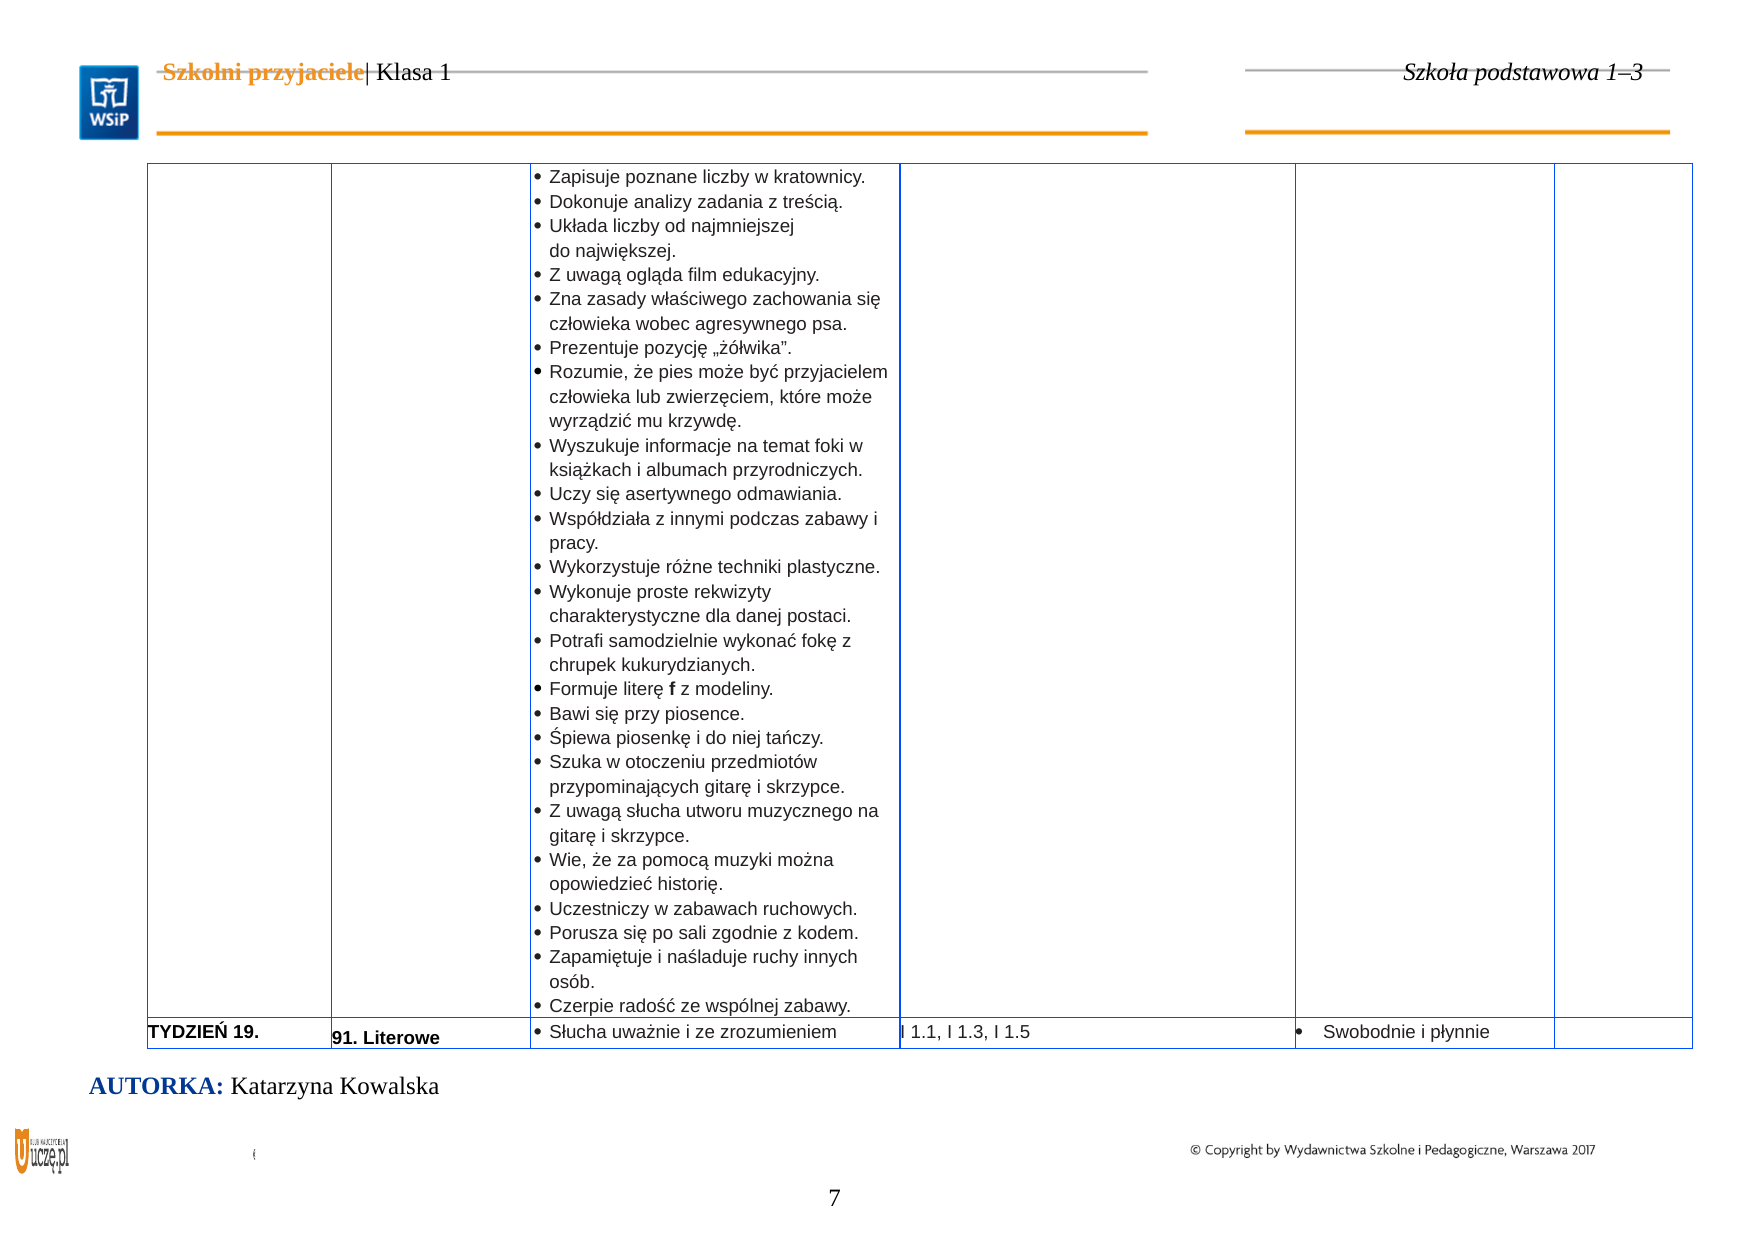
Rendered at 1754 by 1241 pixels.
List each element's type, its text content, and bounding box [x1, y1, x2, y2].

picture [1181, 1132, 1607, 1178]
table_cell TYDZIEŃ 19. [148, 1018, 331, 1048]
table_cell Słucha ze zrozumieniem tekstu przyrodniczego czytanego przez N. Uczestniczy w rozmowie, dzieląc się swoimi spostrzeżeniami. Udziela odpowiedzi na pytania dotyczące wysłuchanego tekstu. Układa pytania do wiersza. Odpowiada na pytania zadawane przez innych dotyczące treści wiersza. Słucha wypowiedzi innych. Potrafi zapisać odpowiedzi na pytania związane z przeczytanym tekstem. Z uwagą słucha fragmentu książki o wilkach. Odpowiada na pytania N. na podstawie wysłuchanego tekstu. Czyta tekst ze zrozumieniem. Recytuje rymowankę. Próbuje nauczyć się rymowanki na pamięć. Uczy się na pamięć krótkiego wierszyka. Uczestniczy w rozmowie na temat wymarzonego psa. Wie, jak opiekować się psem. Przekazuje informacje zdobyte podczas rozmowy z innym dzieckiem. Uczestniczy w scenkach dramowych. Wie, do czego służy i z jakiej bajki pochodzi dany przedmiot. Opisuje scenki przedstawione na ilustracjach. Podaje propozycję ostatniej scenki i uzasadnia swoją wypowiedź. Wskazuje postaci pozytywne i negatywne. Dokonuje oceny postępowania bohaterów. Potrafi nazwać zachowanie bohaterów. Podaje kilka cech charakteru bohaterów baśni. Poznaje cechy baśni. Potrafi opowiedzieć treść baśni zgodnie z kolejnością wydarzeń. Przewiduje inne zakończenie baśni. Przewiduje temat zajęć. Przygotowuje krótką inscenizację z koleżankami i kolegami. Rysuje szlaczek. Ćwiczy małą motorykę – uczestniczy w zabawach paluszkowych. Prawidłowo wysłuchuje głosek w nagłosie i w wygłosie wyrazów. Układa wyrazy z sylab oraz zdania z rozsypanki wyrazowej i zapisuje je w liniaturze. Łączy rymujące się wyrazy w pary. Dokonuje analizy i syntezy słuchowo-wzrokowej wyrazu. Dzieli wyrazy na sylaby. Buduje strukturę dźwiękową wyrazu podstawowego. Rozpoznaje litery ł, Ł, f, F w wyrazach i w tekstach. Porównuje litery ł, Ł pisane i drukowane. Porównuje litery f, F pisane i drukowane. Pisze litery ł, Ł, f, F po śladzie i samodzielnie w liniaturze. Czyta prosty tekst ze zrozumieniem. Odpowiada na pytania do tekstu. Układa zdania z wyrazów. Pamięta, że zdanie i imiona zaczynamy pisać wielką literą. Pisze litery, wyrazy i zdania w liniaturze. Rozwiązuje zagadkę. Poznaje zasady zachowania się ludzi w stosunku do dzikich zwierząt leśnych. Wie, że zwierzęta pozostawiają po sobie ślady i tropy. Łączy niektóre tropy ze zwierzętami. Wie, że książka jest źródłem wiedzy. Zna środowisko i tryb życia foki. Zna zwyczaje wilków. Poznaje cechy dobrego obserwatora przyrody. Rozumie konieczność maskowania się podczas obserwacji zwierząt. Rozumie, co oznacza zwrot „ruszyć ławą”. Na podstawie wysłuchanego tekstu opisuje wygląd wilka. Czyta zdania i określa, czy są prawdziwe czy fałszywe. Przekazuje innym zdobyte informacje. Porównuje zawartości kopert i wyciąga wnioski. Poprawnie zapisuje działania matematyczne i liczby dwucyfrowe. Wie, ile należy dodać do 10, aby otrzymać 12, 15, 17 itd. Rozpoznaje i nazywa figury geometryczne. Dodaje i odejmuje liczby wewnątrz drugiej dziesiątki. Doskonali umiejętność dodawania i odejmowania liczb wewnątrz drugiej dziesiątki. Dokonuje obliczeń pieniężnych. Zapisuje poznane liczby w kratownicy. Dokonuje analizy zadania z treścią. Układa liczby od najmniejszej do największej. Z uwagą ogląda film edukacyjny. Zna zasady właściwego zachowania się człowieka wobec agresywnego psa. Prezentuje pozycję „żółwika”. Rozumie, że pies może być przyjacielem człowieka lub zwierzęciem, które może wyrządzić mu krzywdę. Wyszukuje informacje na temat foki w książkach i albumach przyrodniczych. Uczy się asertywnego odmawiania. Współdziała z innymi podczas zabawy i pracy. Wykorzystuje różne techniki plastyczne. Wykonuje proste rekwizyty charakterystyczne dla danej postaci. Potrafi samodzielnie wykonać fokę z chrupek kukurydzianych. Formuje literę f z modeliny. Bawi się przy piosence. Śpiewa piosenkę i do niej tańczy. Szuka w otoczeniu przedmiotów przypominających gitarę i skrzypce. Z uwagą słucha utworu muzycznego na gitarę i skrzypce. Wie, że za pomocą muzyki można opowiedzieć historię. Uczestniczy w zabawach ruchowych. Porusza się po sali zgodnie z kodem. Zapamiętuje i naśladuje ruchy innych osób. Czerpie radość ze wspólnej zabawy. [531, 164, 899, 1017]
table_cell Swobodnie wypowiada się na podany temat. Z uwagą słucha informacji przyrodniczych czytanych przez N. Odpowiada pełnymi zdaniami na pytania do tekstu. Opowiada pełnymi zdaniami ciekawostki o wilkach. Z uwagą słucha wypowiedzi innych, cierpliwie czekając na swoją kolej. Wypowiada się swobodnie na temat zasad zachowania się wobec dzikich zwierząt leśnych. Zna kilka ras psów i potrafi je opisać. Rozumie i wyjaśnia zwrot „ruszyć ławą”. Płynnie czyta zdania. Odróżnia prawdę od fałszu. Trafnie ocenia zachowanie bohaterów. Przewiduje inne zakończenie baśni i chętnie dzieli się z innymi swoim pomysłem. Układa dialogi z innymi U. Recytuje z pamięci krótki wiersz. Starannie zapisuje wyrazy i zdania w liniaturze. Czyta płynnie tekst. Czyta trudniejszy tekst ze zrozumieniem. Prezentuje przed innymi scenki dramowe przygotowane w parze. Zgodnie współpracuje z innymi w sytuacjach zadaniowych. Zna zwyczaje i tryb życia foki oraz dzieli się tą wiedzą z innymi. Z zainteresowaniem przegląda albumy i książki przyrodnicze. Poprawnie dodaje i odejmuje w pamięci liczby wewnątrz drugiej dziesiątki. Wymienia nazwy kilku przedmiotów z otoczenia przypominających gitarę i skrzypce. Zapamiętuje i naśladuje kolejne ruchy innych osób. [1296, 164, 1554, 1017]
table_cell [1555, 164, 1692, 1017]
table_cell [332, 164, 530, 1017]
table_cell I 1.1, I 1.3, I 1.5 [901, 1018, 1295, 1048]
table_cell [1555, 1018, 1692, 1048]
picture [0, 6, 1671, 164]
table_cell [901, 164, 1295, 1017]
table_cell [148, 164, 331, 1017]
table_cell 91. Literowe [332, 1018, 530, 1048]
